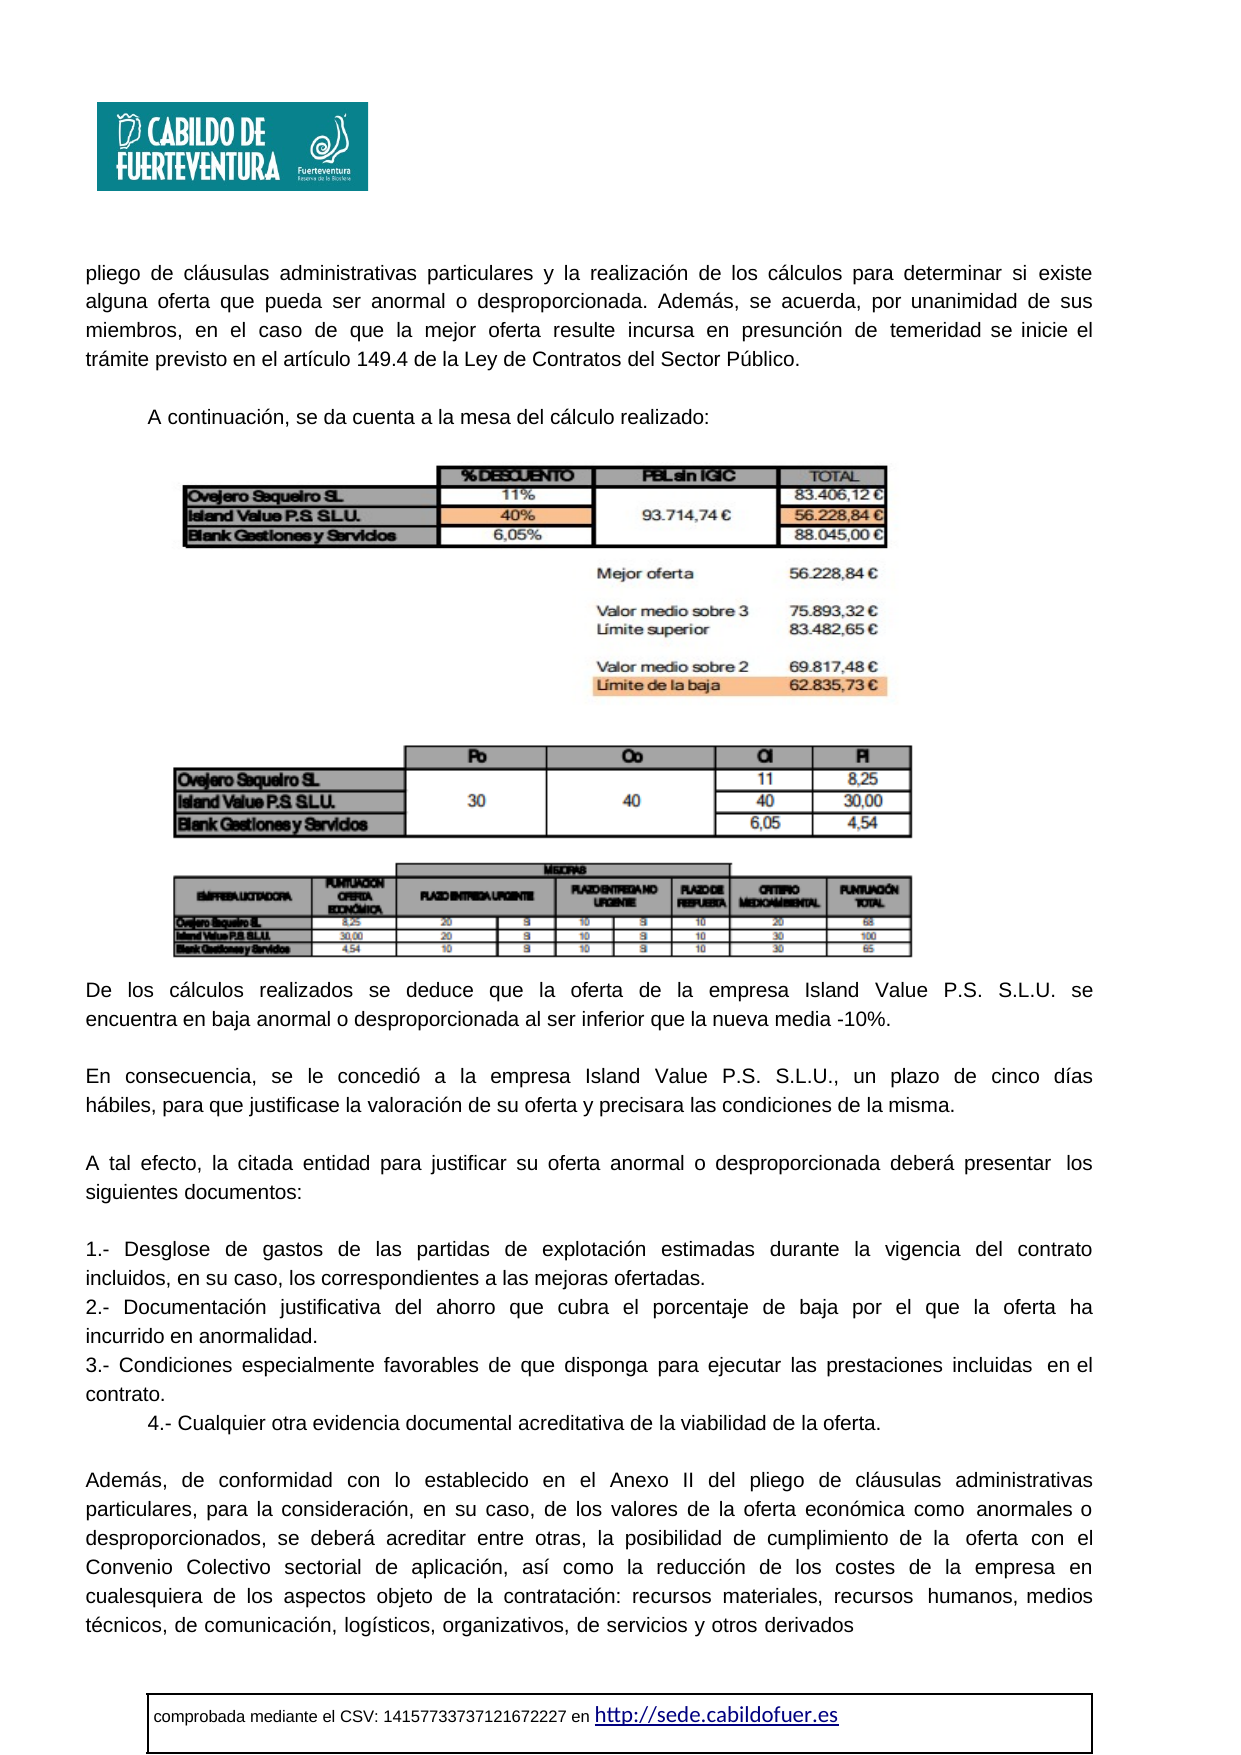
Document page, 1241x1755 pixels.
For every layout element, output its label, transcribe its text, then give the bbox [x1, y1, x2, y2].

text A continuación, se da cuenta a la mesa del cálculo realizado: [147, 405, 1107, 429]
text 1.- Desglose de gastos de las partidas de explotación estimadas durante la vigencia del contrato incluidos, en su caso, los correspondientes a las mejoras ofertadas. [85, 1237, 1093, 1290]
text 2.- Documentación justificativa del ahorro que cubra el porcentaje de baja por el que la oferta ha incurrido en anormalidad. [85, 1295, 1093, 1348]
text 4.- Cualquier otra evidencia documental acreditativa de la viabilidad de la oferta. [147, 1411, 1107, 1434]
text 3.- Condiciones especialmente favorables de que disponga para ejecutar las prestaciones incluidas en el contrato. [85, 1353, 1093, 1406]
text A tal efecto, la citada entidad para justificar su oferta anormal o desproporcionada deberá presentar los siguientes documentos: [85, 1151, 1093, 1203]
text En consecuencia, se le concedió a la empresa Island Value P.S. S.L.U., un plazo de cinco días hábiles, para que justificase la valoración de su oferta y precisara las condiciones de la misma. [85, 1064, 1093, 1117]
text Además, de conformidad con lo establecido en el Anexo II del pliego de cláusulas administrativas particulares, para la consideración, en su caso, de los valores de la oferta económica como anormales o desproporcionados, se deberá acreditar entre otras, la posibilidad de cumplimiento de la oferta con el Convenio Colectivo sectorial de aplicación, así como la reducción de los costes de la empresa en cualesquiera de los aspectos objeto de la contratación: recursos materiales, recursos humanos, medios técnicos, de comunicación, logísticos, organizativos, de servicios y otros derivados [85, 1468, 1093, 1637]
text pliego de cláusulas administrativas particulares y la realización de los cálculos para determinar si existe alguna oferta que pueda ser anormal o desproporcionada. Además, se acuerda, por unanimidad de sus miembros, en el caso de que la mejor oferta resulte incursa en presunción de temeridad se inicie el trámite previsto en el artículo 149.4 de la Ley de Contratos del Sector Público. [85, 260, 1093, 371]
text De los cálculos realizados se deduce que la oferta de la empresa Island Value P.S. S.L.U. se encuentra en baja anormal o desproporcionada al ser inferior que la nueva media -10%. [85, 977, 1093, 1030]
